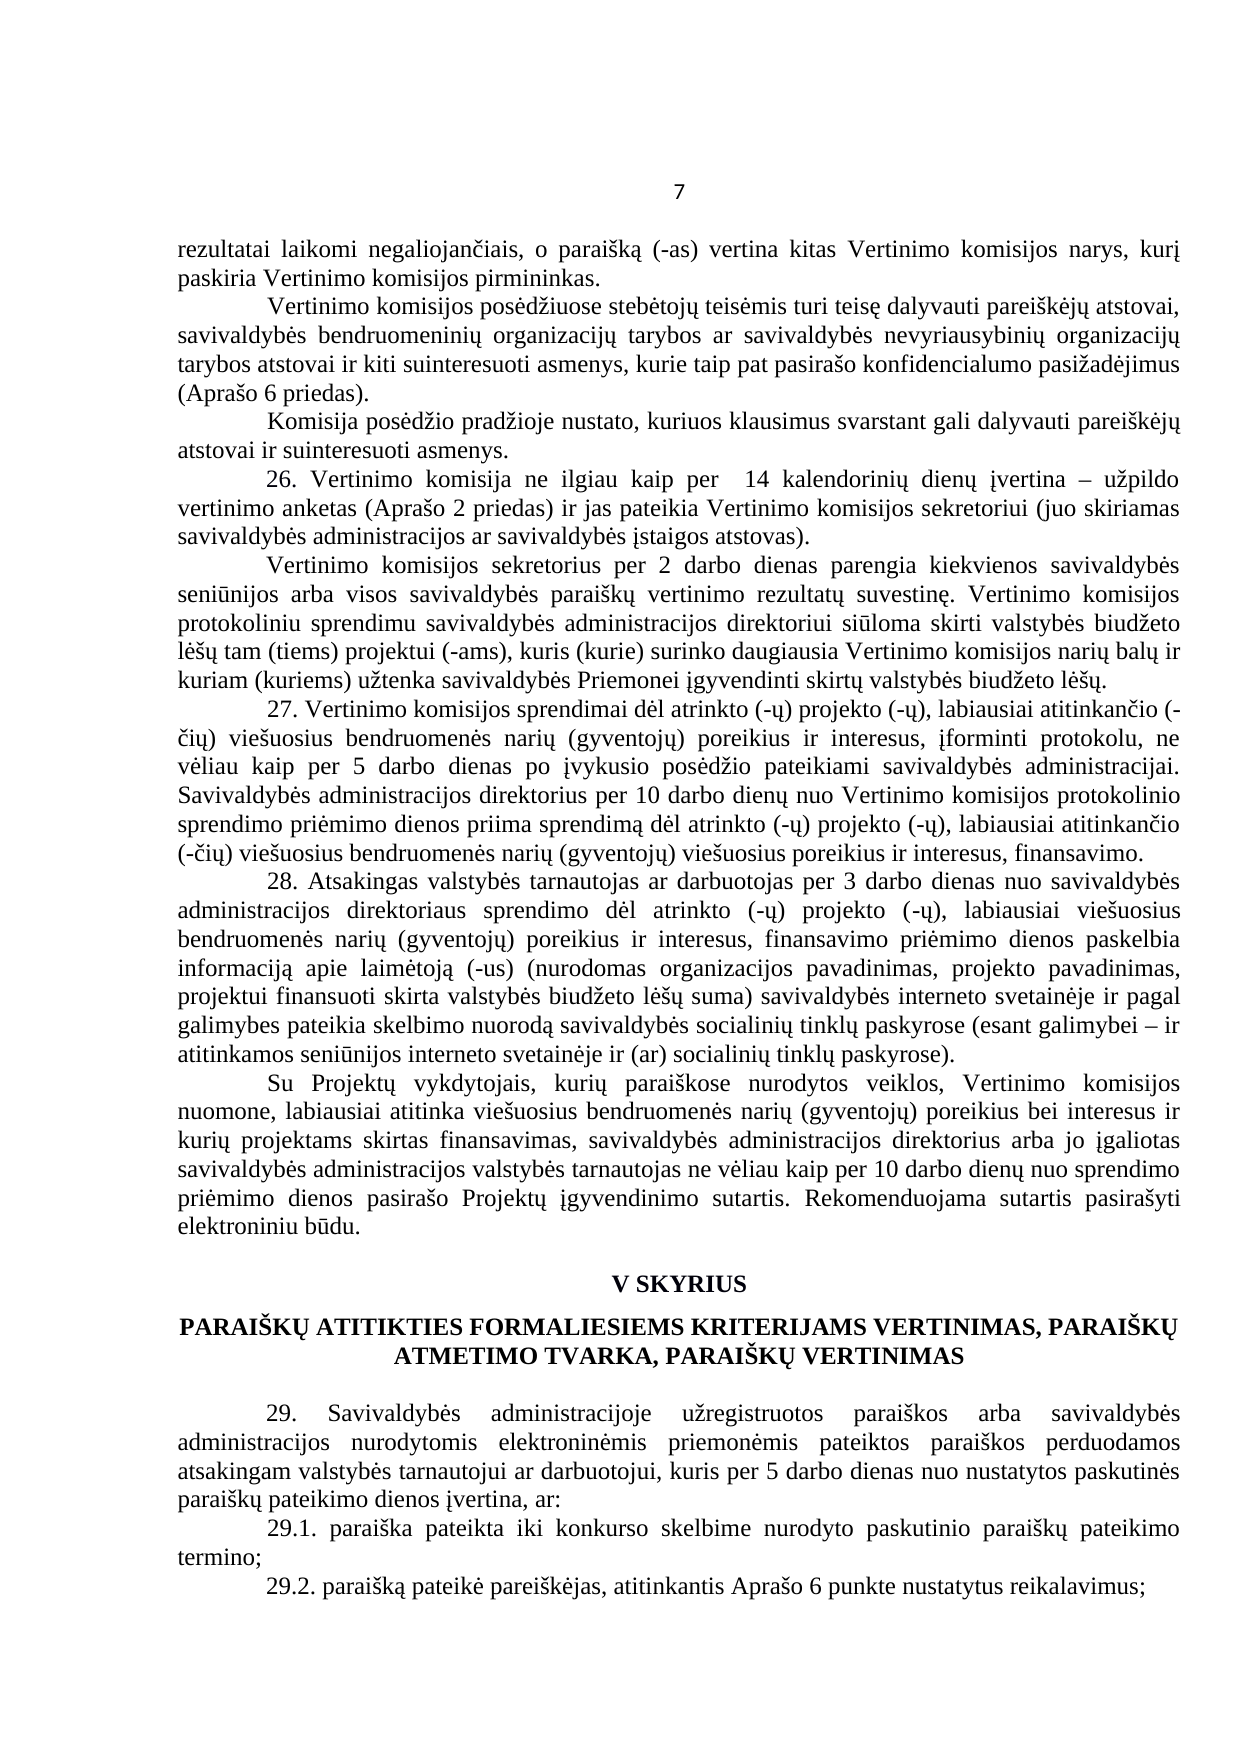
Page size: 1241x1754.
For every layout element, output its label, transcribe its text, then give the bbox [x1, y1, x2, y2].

text Vertinimo komisijos posėdžiuose stebėtojų teisėmis turi teisę dalyvauti pareiškėjų atstovai, savivaldybės bendruomeninių organizacijų tarybos ar savivaldybės nevyriausybinių organizacijų tarybos atstovai ir kiti suinteresuoti asmenys, kurie taip pat pasirašo konfidencialumo pasižadėjimus (Aprašo 6 priedas). [177, 291, 1181, 406]
text Komisija posėdžio pradžioje nustato, kuriuos klausimus svarstant gali dalyvauti pareiškėjų atstovai ir suinteresuoti asmenys. [177, 406, 1181, 464]
text 27. Vertinimo komisijos sprendimai dėl atrinkto (-ų) projekto (-ų), labiausiai atitinkančio (-čių) viešuosius bendruomenės narių (gyventojų) poreikius ir interesus, įforminti protokolu, ne vėliau kaip per 5 darbo dienas po įvykusio posėdžio pateikiami savivaldybės administracijai. Savivaldybės administracijos direktorius per 10 darbo dienų nuo Vertinimo komisijos protokolinio sprendimo priėmimo dienos priima sprendimą dėl atrinkto (-ų) projekto (-ų), labiausiai atitinkančio (-čių) viešuosius bendruomenės narių (gyventojų) viešuosius poreikius ir interesus, finansavimo. [177, 694, 1181, 866]
text Vertinimo komisijos sekretorius per 2 darbo dienas parengia kiekvienos savivaldybės seniūnijos arba visos savivaldybės paraiškų vertinimo rezultatų suvestinę. Vertinimo komisijos protokoliniu sprendimu savivaldybės administracijos direktoriui siūloma skirti valstybės biudžeto lėšų tam (tiems) projektui (-ams), kuris (kurie) surinko daugiausia Vertinimo komisijos narių balų ir kuriam (kuriems) užtenka savivaldybės Priemonei įgyvendinti skirtų valstybės biudžeto lėšų. [177, 550, 1181, 694]
text 26. Vertinimo komisija ne ilgiau kaip per 14 kalendorinių dienų įvertina – užpildo vertinimo anketas (Aprašo 2 priedas) ir jas pateikia Vertinimo komisijos sekretoriui (juo skiriamas savivaldybės administracijos ar savivaldybės įstaigos atstovas). [177, 464, 1181, 550]
text 29. Savivaldybės administracijoje užregistruotos paraiškos arba savivaldybės administracijos nurodytomis elektroninėmis priemonėmis pateiktos paraiškos perduodamos atsakingam valstybės tarnautojui ar darbuotojui, kuris per 5 darbo dienas nuo nustatytos paskutinės paraiškų pateikimo dienos įvertina, ar: [177, 1398, 1181, 1513]
text Su Projektų vykdytojais, kurių paraiškose nurodytos veiklos, Vertinimo komisijos nuomone, labiausiai atitinka viešuosius bendruomenės narių (gyventojų) poreikius bei interesus ir kurių projektams skirtas finansavimas, savivaldybės administracijos direktorius arba jo įgaliotas savivaldybės administracijos valstybės tarnautojas ne vėliau kaip per 10 darbo dienų nuo sprendimo priėmimo dienos pasirašo Projektų įgyvendinimo sutartis. Rekomenduojama sutartis pasirašyti elektroniniu būdu. [177, 1068, 1181, 1240]
text 29.1. paraiška pateikta iki konkurso skelbime nurodyto paskutinio paraiškų pateikimo termino; [177, 1513, 1181, 1571]
text V SKYRIUS [177, 1269, 1181, 1298]
text PARAIŠKŲ ATITIKTIES FORMALIESIEMS KRITERIJAMS VERTINIMAS, PARAIŠKŲ ATMETIMO TVARKA, PARAIŠKŲ VERTINIMAS [177, 1312, 1181, 1369]
text 28. Atsakingas valstybės tarnautojas ar darbuotojas per 3 darbo dienas nuo savivaldybės administracijos direktoriaus sprendimo dėl atrinkto (-ų) projekto (‑ų), labiausiai viešuosius bendruomenės narių (gyventojų) poreikius ir interesus, finansavimo priėmimo dienos paskelbia informaciją apie laimėtoją (-us) (nurodomas organizacijos pavadinimas, projekto pavadinimas, projektui finansuoti skirta valstybės biudžeto lėšų suma) savivaldybės interneto svetainėje ir pagal galimybes pateikia skelbimo nuorodą savivaldybės socialinių tinklų paskyrose (esant galimybei – ir atitinkamos seniūnijos interneto svetainėje ir (ar) socialinių tinklų paskyrose). [177, 866, 1181, 1068]
text rezultatai laikomi negaliojančiais, o paraišką (-as) vertina kitas Vertinimo komisijos narys, kurį paskiria Vertinimo komisijos pirmininkas. [177, 234, 1181, 291]
text 29.2. paraišką pateikė pareiškėjas, atitinkantis Aprašo 6 punkte nustatytus reikalavimus; [177, 1571, 1181, 1599]
